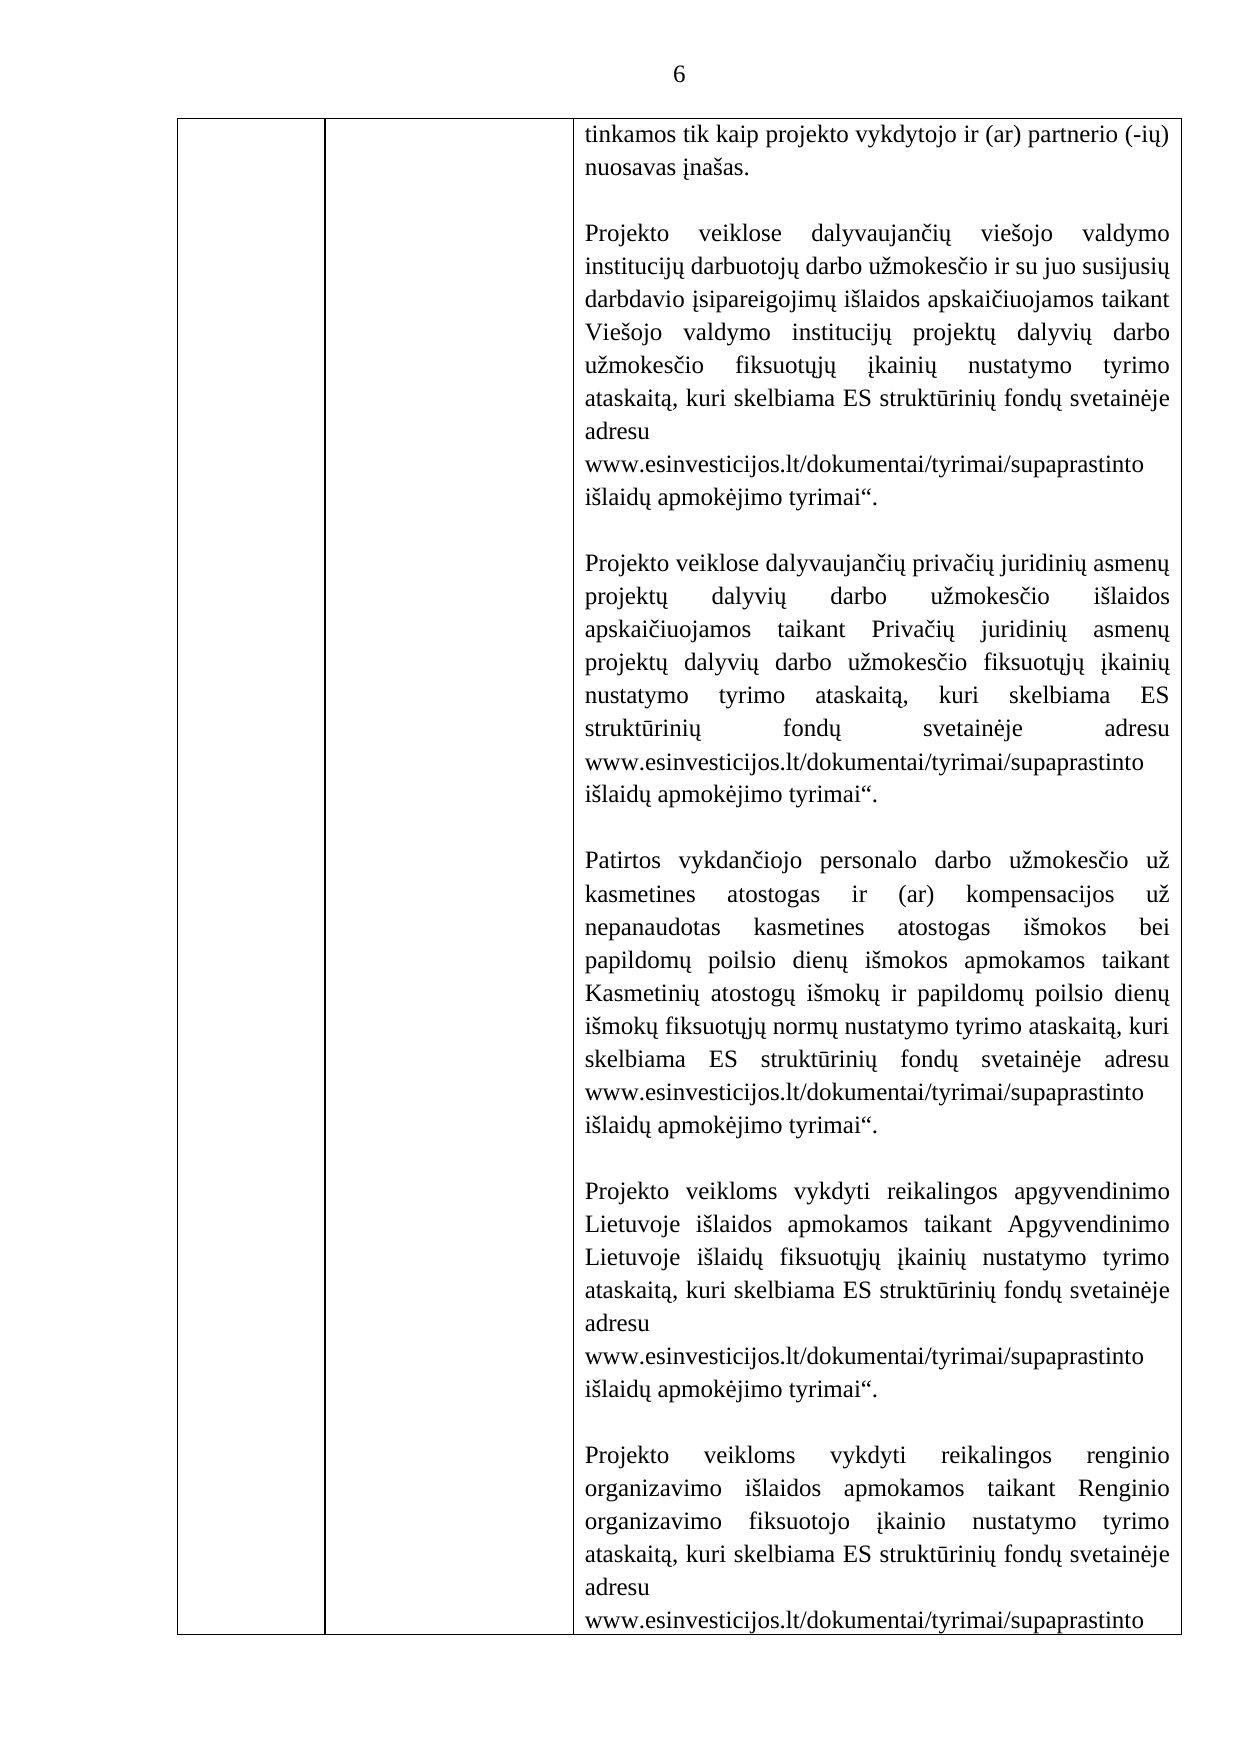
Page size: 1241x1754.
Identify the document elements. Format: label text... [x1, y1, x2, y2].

table_cell [178, 119, 324, 1634]
table_cell [326, 119, 573, 1634]
table_cell tinkamos tik kaip projekto vykdytojo ir (ar) partnerio (-ių) nuosavas įnašas. Projekto veiklose dalyvaujančių viešojo valdymo institucijų darbuotojų darbo užmokesčio ir su juo susijusių darbdavio įsipareigojimų išlaidos apskaičiuojamos taikant Viešojo valdymo institucijų projektų dalyvių darbo užmokesčio fiksuotųjų įkainių nustatymo tyrimo ataskaitą, kuri skelbiama ES struktūrinių fondų svetainėje adresu www.esinvesticijos.lt/dokumentai/tyrimai/supaprastinto išlaidų apmokėjimo tyrimai“. Projekto veiklose dalyvaujančių privačių juridinių asmenų projektų dalyvių darbo užmokesčio išlaidos apskaičiuojamos taikant Privačių juridinių asmenų projektų dalyvių darbo užmokesčio fiksuotųjų įkainių nustatymo tyrimo ataskaitą, kuri skelbiama ES struktūrinių fondų svetainėje adresu www.esinvesticijos.lt/dokumentai/tyrimai/supaprastinto išlaidų apmokėjimo tyrimai“. Patirtos vykdančiojo personalo darbo užmokesčio už kasmetines atostogas ir (ar) kompensacijos už nepanaudotas kasmetines atostogas išmokos bei papildomų poilsio dienų išmokos apmokamos taikant Kasmetinių atostogų išmokų ir papildomų poilsio dienų išmokų fiksuotųjų normų nustatymo tyrimo ataskaitą, kuri skelbiama ES struktūrinių fondų svetainėje adresu www.esinvesticijos.lt/dokumentai/tyrimai/supaprastinto išlaidų apmokėjimo tyrimai“. Projekto veikloms vykdyti reikalingos apgyvendinimo Lietuvoje išlaidos apmokamos taikant Apgyvendinimo Lietuvoje išlaidų fiksuotųjų įkainių nustatymo tyrimo ataskaitą, kuri skelbiama ES struktūrinių fondų svetainėje adresu www.esinvesticijos.lt/dokumentai/tyrimai/supaprastinto išlaidų apmokėjimo tyrimai“. Projekto veikloms vykdyti reikalingos renginio organizavimo išlaidos apmokamos taikant Renginio organizavimo fiksuotojo įkainio nustatymo tyrimo ataskaitą, kuri skelbiama ES struktūrinių fondų svetainėje adresu www.esinvesticijos.lt/dokumentai/tyrimai/supaprastinto [574, 119, 1181, 1634]
